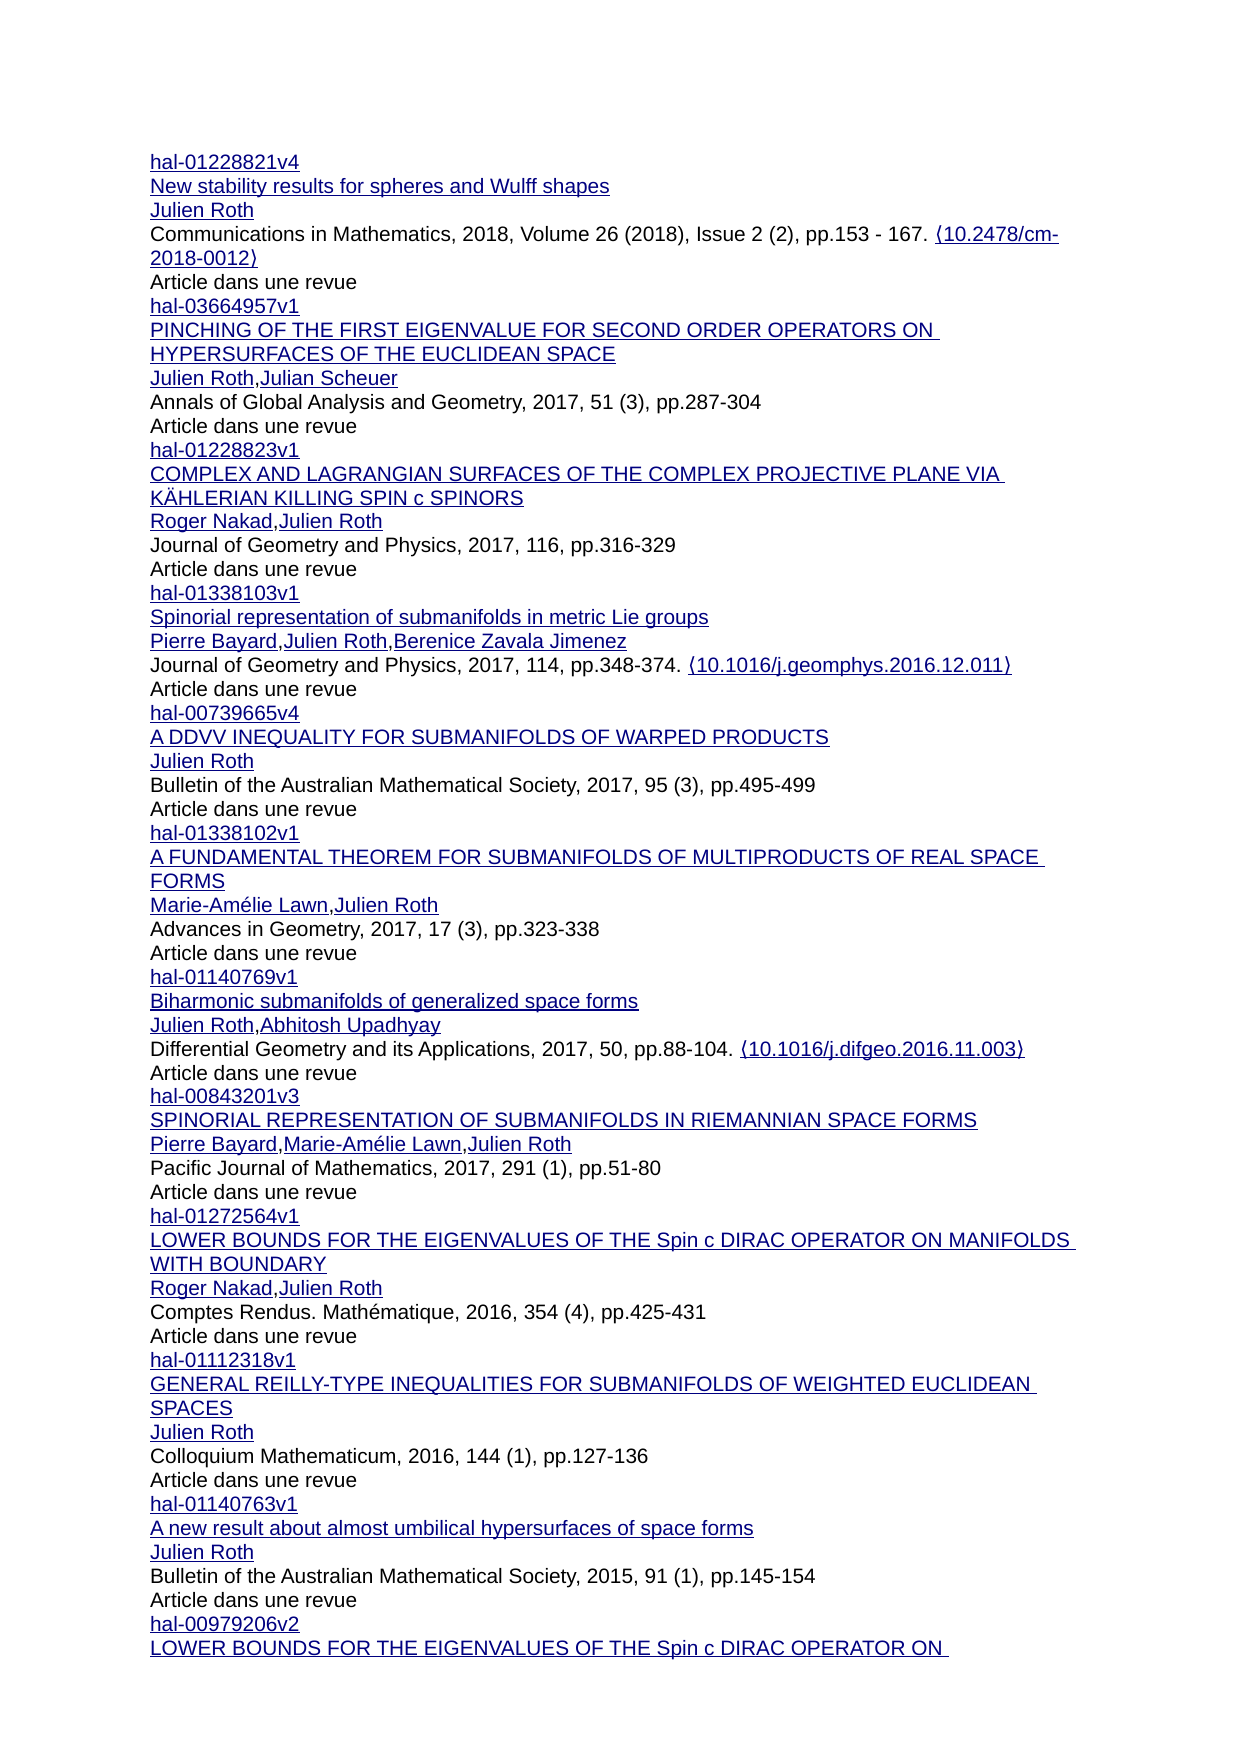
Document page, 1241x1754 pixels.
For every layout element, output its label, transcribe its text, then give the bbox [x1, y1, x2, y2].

table_cell LOWER BOUNDS FOR THE EIGENVALUES OF THE Spin c DIRAC OPERATOR ON [150, 1635, 1090, 1659]
table_cell LOWER BOUNDS FOR THE EIGENVALUES OF THE Spin c DIRAC OPERATOR ON MANIFOLDS WITH BOUNDARY Roger Nakad,Julien Roth Comptes Rendus. Mathématique, 2016, 354 (4), pp.425-431 Article dans une revue hal-01112318v1 [150, 1228, 1090, 1372]
table_cell hal-01228821v4 [150, 150, 1090, 174]
table_cell GENERAL REILLY-TYPE INEQUALITIES FOR SUBMANIFOLDS OF WEIGHTED EUCLIDEAN SPACES Julien Roth Colloquium Mathematicum, 2016, 144 (1), pp.127-136 Article dans une revue hal-01140763v1 [150, 1372, 1090, 1516]
table_cell Biharmonic submanifolds of generalized space forms Julien Roth,Abhitosh Upadhyay Differential Geometry and its Applications, 2017, 50, pp.88-104. ⟨10.1016/j.difgeo.2016.11.003⟩ Article dans une revue hal-00843201v3 [150, 989, 1090, 1108]
table_cell A FUNDAMENTAL THEOREM FOR SUBMANIFOLDS OF MULTIPRODUCTS OF REAL SPACE FORMS Marie-Amélie Lawn,Julien Roth Advances in Geometry, 2017, 17 (3), pp.323-338 Article dans une revue hal-01140769v1 [150, 845, 1090, 988]
table_cell COMPLEX AND LAGRANGIAN SURFACES OF THE COMPLEX PROJECTIVE PLANE VIA KÄHLERIAN KILLING SPIN c SPINORS Roger Nakad,Julien Roth Journal of Geometry and Physics, 2017, 116, pp.316-329 Article dans une revue hal-01338103v1 [150, 461, 1090, 605]
table_cell New stability results for spheres and Wulff shapes Julien Roth Communications in Mathematics, 2018, Volume 26 (2018), Issue 2 (2), pp.153 - 167. ⟨10.2478/cm-2018-0012⟩ Article dans une revue hal-03664957v1 [150, 174, 1090, 318]
table_cell Spinorial representation of submanifolds in metric Lie groups Pierre Bayard,Julien Roth,Berenice Zavala Jimenez Journal of Geometry and Physics, 2017, 114, pp.348-374. ⟨10.1016/j.geomphys.2016.12.011⟩ Article dans une revue hal-00739665v4 [150, 605, 1090, 725]
table_cell A DDVV INEQUALITY FOR SUBMANIFOLDS OF WARPED PRODUCTS Julien Roth Bulletin of the Australian Mathematical Society, 2017, 95 (3), pp.495-499 Article dans une revue hal-01338102v1 [150, 725, 1090, 845]
table_cell SPINORIAL REPRESENTATION OF SUBMANIFOLDS IN RIEMANNIAN SPACE FORMS Pierre Bayard,Marie-Amélie Lawn,Julien Roth Pacific Journal of Mathematics, 2017, 291 (1), pp.51-80 Article dans une revue hal-01272564v1 [150, 1108, 1090, 1228]
table_cell PINCHING OF THE FIRST EIGENVALUE FOR SECOND ORDER OPERATORS ON HYPERSURFACES OF THE EUCLIDEAN SPACE Julien Roth,Julian Scheuer Annals of Global Analysis and Geometry, 2017, 51 (3), pp.287-304 Article dans une revue hal-01228823v1 [150, 318, 1090, 461]
table_cell A new result about almost umbilical hypersurfaces of space forms Julien Roth Bulletin of the Australian Mathematical Society, 2015, 91 (1), pp.145-154 Article dans une revue hal-00979206v2 [150, 1516, 1090, 1635]
